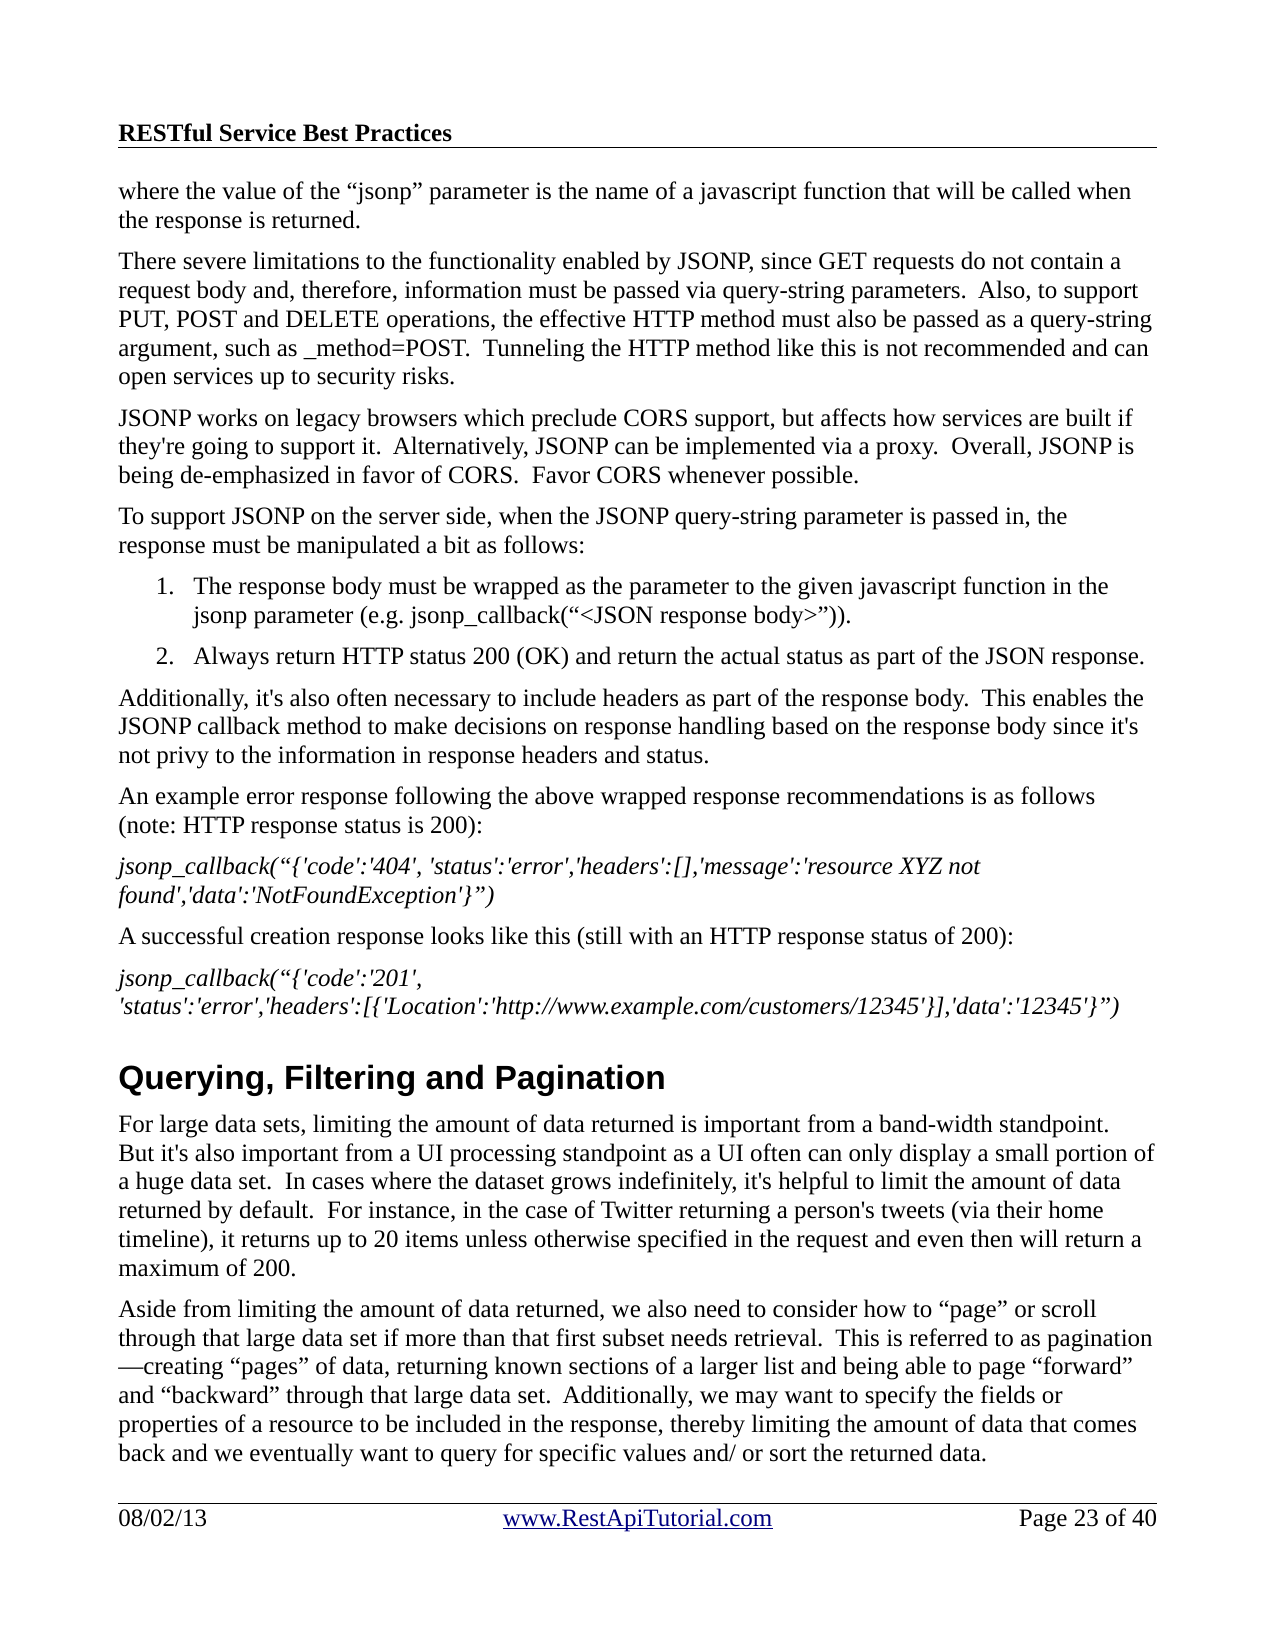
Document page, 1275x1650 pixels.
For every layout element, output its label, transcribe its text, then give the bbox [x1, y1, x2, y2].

text To support JSONP on the server side, when the JSONP query-string parameter is passed in, the response must be manipulated a bit as follows: [118, 501, 1157, 559]
text An example error response following the above wrapped response recommendations is as follows (note: HTTP response status is 200): [118, 781, 1157, 839]
text A successful creation response looks like this (still with an HTTP response status of 200): [118, 921, 1157, 950]
list The response body must be wrapped as the parameter to the given javascript function in the jsonp parameter (e.g. jsonp_callback(“<JSON response body>”)). [156, 571, 1157, 629]
text For large data sets, limiting the amount of data returned is important from a band-width standpoint. But it's also important from a UI processing standpoint as a UI often can only display a small portion of a huge data set. In cases where the dataset grows indefinitely, it's helpful to limit the amount of data returned by default. For instance, in the case of Twitter returning a person's tweets (via their home timeline), it returns up to 20 items unless otherwise specified in the request and even then will return a maximum of 200. [118, 1109, 1157, 1281]
text Additionally, it's also often necessary to include headers as part of the response body. This enables the JSONP callback method to make decisions on response handling based on the response body since it's not privy to the information in response headers and status. [118, 683, 1157, 769]
text There severe limitations to the functionality enabled by JSONP, since GET requests do not contain a request body and, therefore, information must be passed via query-string parameters. Also, to support PUT, POST and DELETE operations, the effective HTTP method must also be passed as a query-string argument, such as _method=POST. Tunneling the HTTP method like this is not recommended and can open services up to security risks. [118, 246, 1157, 390]
text JSONP works on legacy browsers which preclude CORS support, but affects how services are built if they're going to support it. Alternatively, JSONP can be implemented via a proxy. Overall, JSONP is being de-emphasized in favor of CORS. Favor CORS whenever possible. [118, 403, 1157, 489]
text where the value of the “jsonp” parameter is the name of a javascript function that will be called when the response is returned. [118, 176, 1157, 234]
text jsonp_callback(“{'code':'201', 'status':'error','headers':[{'Location':'http://www.example.com/customers/12345'}],'data':'12345'}”) [118, 963, 1157, 1020]
subtitle Querying, Filtering and Pagination [118, 1058, 1157, 1096]
list Always return HTTP status 200 (OK) and return the actual status as part of the JSON response. [156, 641, 1157, 670]
text jsonp_callback(“{'code':'404', 'status':'error','headers':[],'message':'resource XYZ not found','data':'NotFoundException'}”) [118, 851, 1157, 909]
text Aside from limiting the amount of data returned, we also need to consider how to “page” or scroll through that large data set if more than that first subset needs retrieval. This is referred to as pagination—creating “pages” of data, returning known sections of a larger list and being able to page “forward” and “backward” through that large data set. Additionally, we may want to specify the fields or properties of a resource to be included in the response, thereby limiting the amount of data that comes back and we eventually want to query for specific values and/ or sort the returned data. [118, 1294, 1157, 1466]
